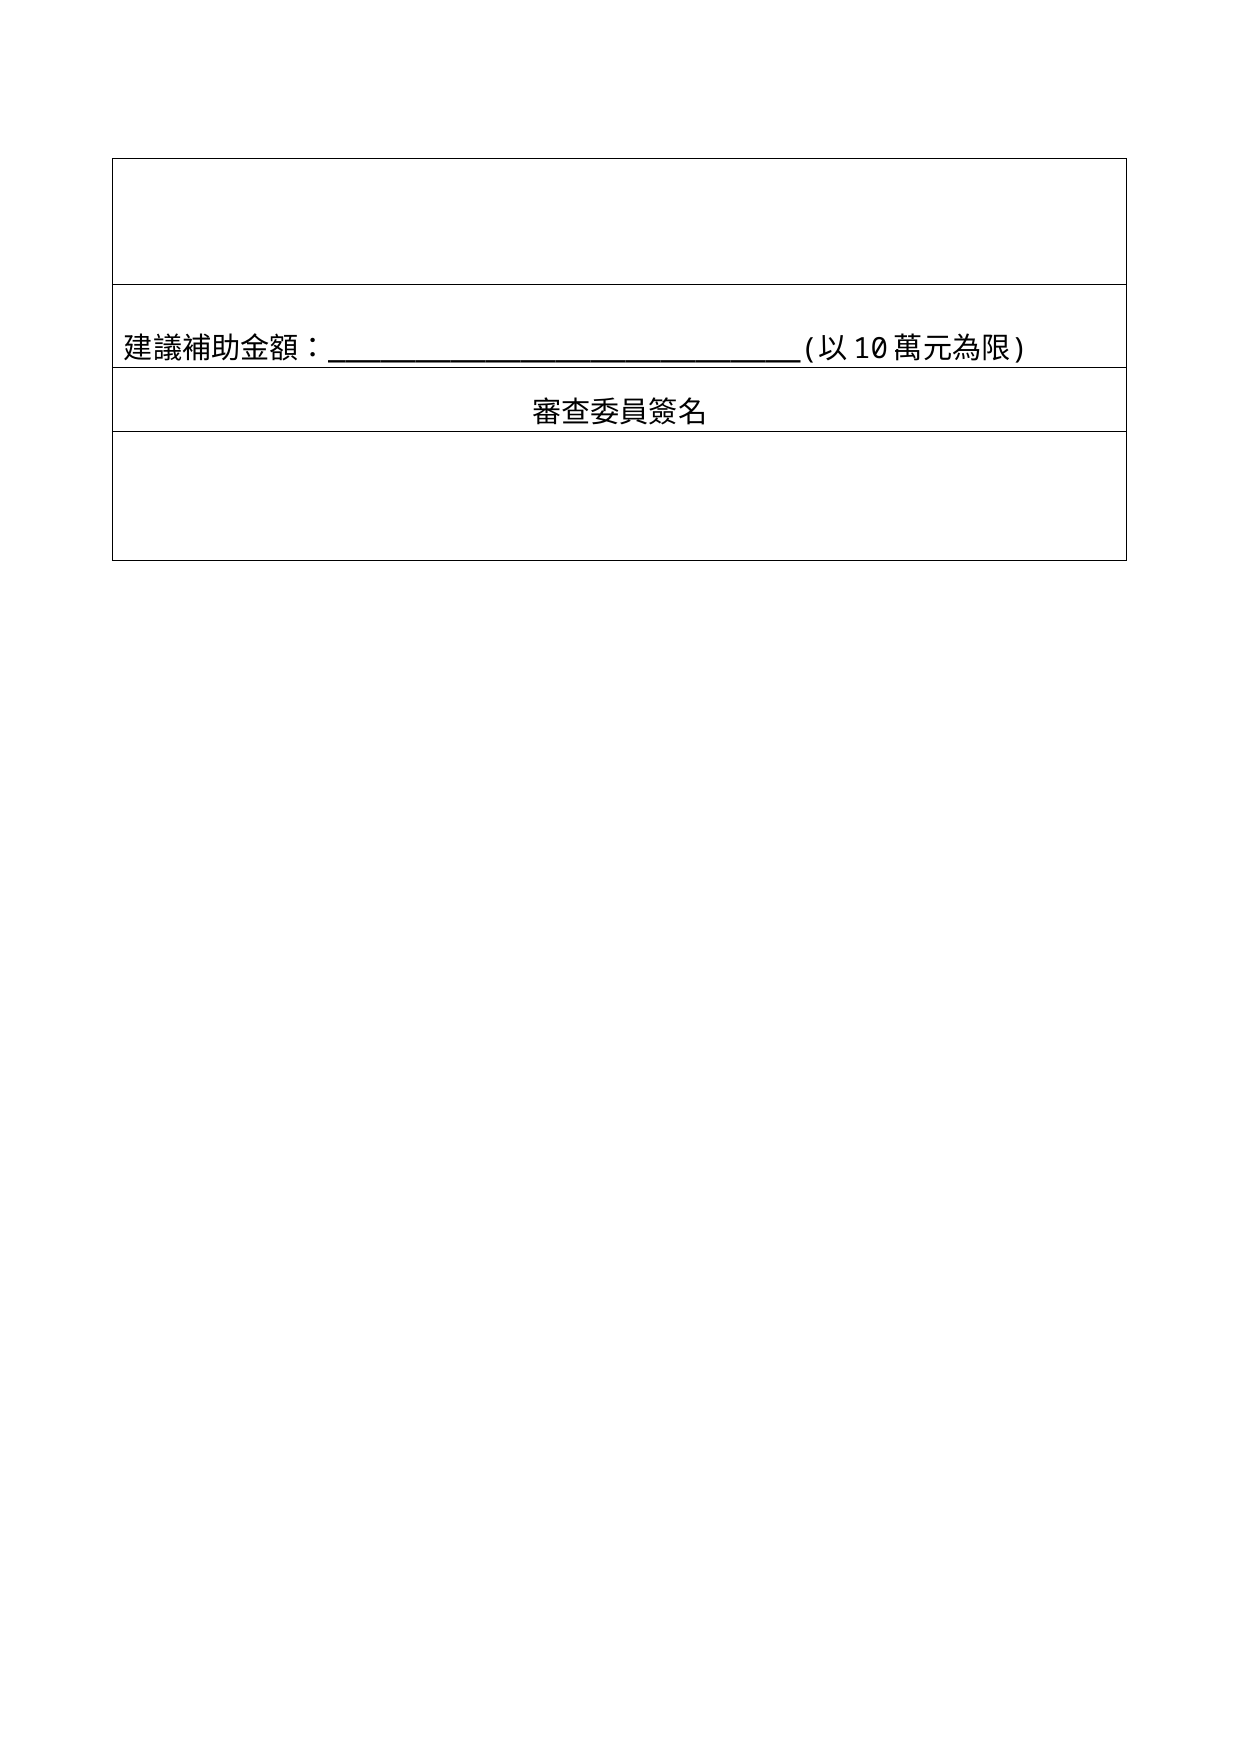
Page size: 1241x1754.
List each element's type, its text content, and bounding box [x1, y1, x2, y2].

table_cell [113, 159, 1126, 284]
table_cell 審查委員簽名 [113, 368, 1126, 431]
table_cell [113, 432, 1126, 560]
table_cell 建議補助金額：___________________________(以10萬元為限) [113, 285, 1126, 367]
